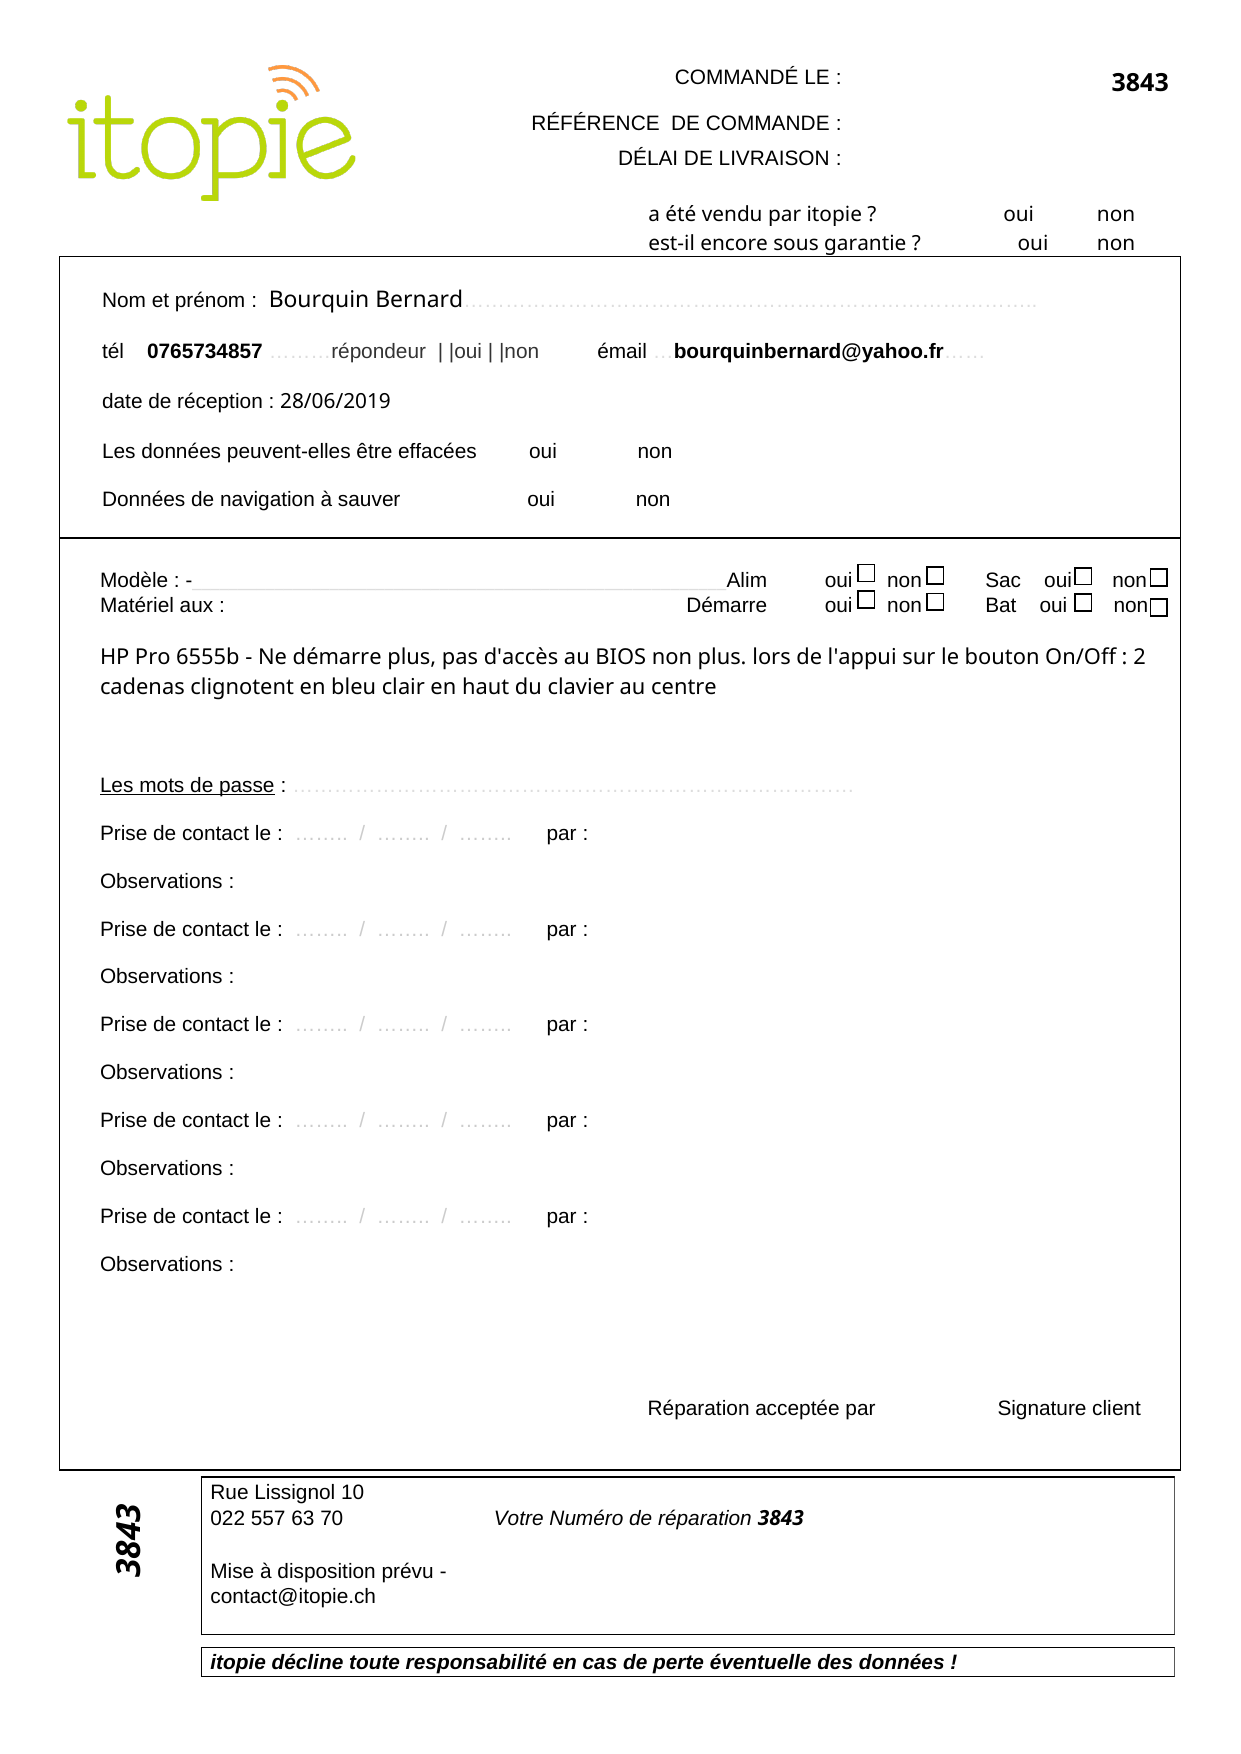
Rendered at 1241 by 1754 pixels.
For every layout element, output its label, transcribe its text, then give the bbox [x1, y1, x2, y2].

table_cell DÉLAI DE LIVRAISON : [490, 140, 847, 175]
text HP Pro 6555b - Ne démarre plus, pas d'accès au BIOS non plus. lors de l'appui sur le bouton On/Off : 2 cadenas clignotent en bleu clair en haut du clavier au centre [60, 638, 1180, 701]
text Modèle : - Alim oui non Sac oui non [948, 562, 1180, 590]
table_header COMMANDÉ LE : [490, 59, 847, 104]
text Observations : [60, 961, 1180, 988]
text Prise de contact le : …….. / …….. / …….. par : [60, 913, 1180, 940]
text Les mots de passe : ……………………………………………………………………… [60, 769, 1180, 797]
text Modèle : - Alim oui non Sac oui non [879, 562, 925, 590]
text Observations : [60, 1153, 1180, 1180]
text Modèle : - Alim oui non Sac oui non [60, 562, 856, 590]
text Prise de contact le : …….. / …….. / …….. par : [60, 1009, 1180, 1036]
picture [67, 65, 356, 201]
text Prise de contact le : …….. / …….. / …….. par : [60, 817, 1180, 844]
text Prise de contact le : …….. / …….. / …….. par : [60, 1105, 1180, 1132]
table_header 3843 [847, 59, 1180, 104]
table_cell itopie décline toute responsabilité en cas de perte éventuelle des données ! [195, 1641, 1180, 1683]
text Prise de contact le : …….. / …….. / …….. par : [60, 1201, 1180, 1228]
text Les données peuvent-elles être effacées oui non [60, 436, 1180, 463]
table_cell RÉFÉRENCE DE COMMANDE : [490, 105, 847, 140]
text Matériel aux : Démarre oui non Bat oui non [60, 590, 1180, 617]
text est-il encore sous garantie ? oui non [59, 228, 1181, 256]
text date de réception : 28/06/2019 [60, 383, 1180, 415]
text Données de navigation à sauver oui non [60, 484, 1180, 511]
table_cell [847, 105, 1180, 140]
text Observations : [60, 1249, 1180, 1276]
text tél 0765734857 ………répondeur | |oui | |non émail …bourquinbernard@yahoo.fr…… [60, 335, 1180, 362]
table_cell [847, 140, 1180, 175]
text Réparation acceptée par Signature client [60, 1392, 1180, 1419]
table_header 3843 [59, 1471, 195, 1683]
text Observations : [60, 1057, 1180, 1084]
text Observations : [60, 865, 1180, 892]
text Nom et prénom : Bourquin Bernard……………………………………………………………………….. [60, 280, 1180, 314]
text a été vendu par itopie ? oui non [59, 199, 1181, 228]
table_header Rue Lissignol 10 022 557 63 70 Votre Numéro de réparation 3843 Mise à disposition prévu - contact@itopie.ch [195, 1471, 1180, 1641]
